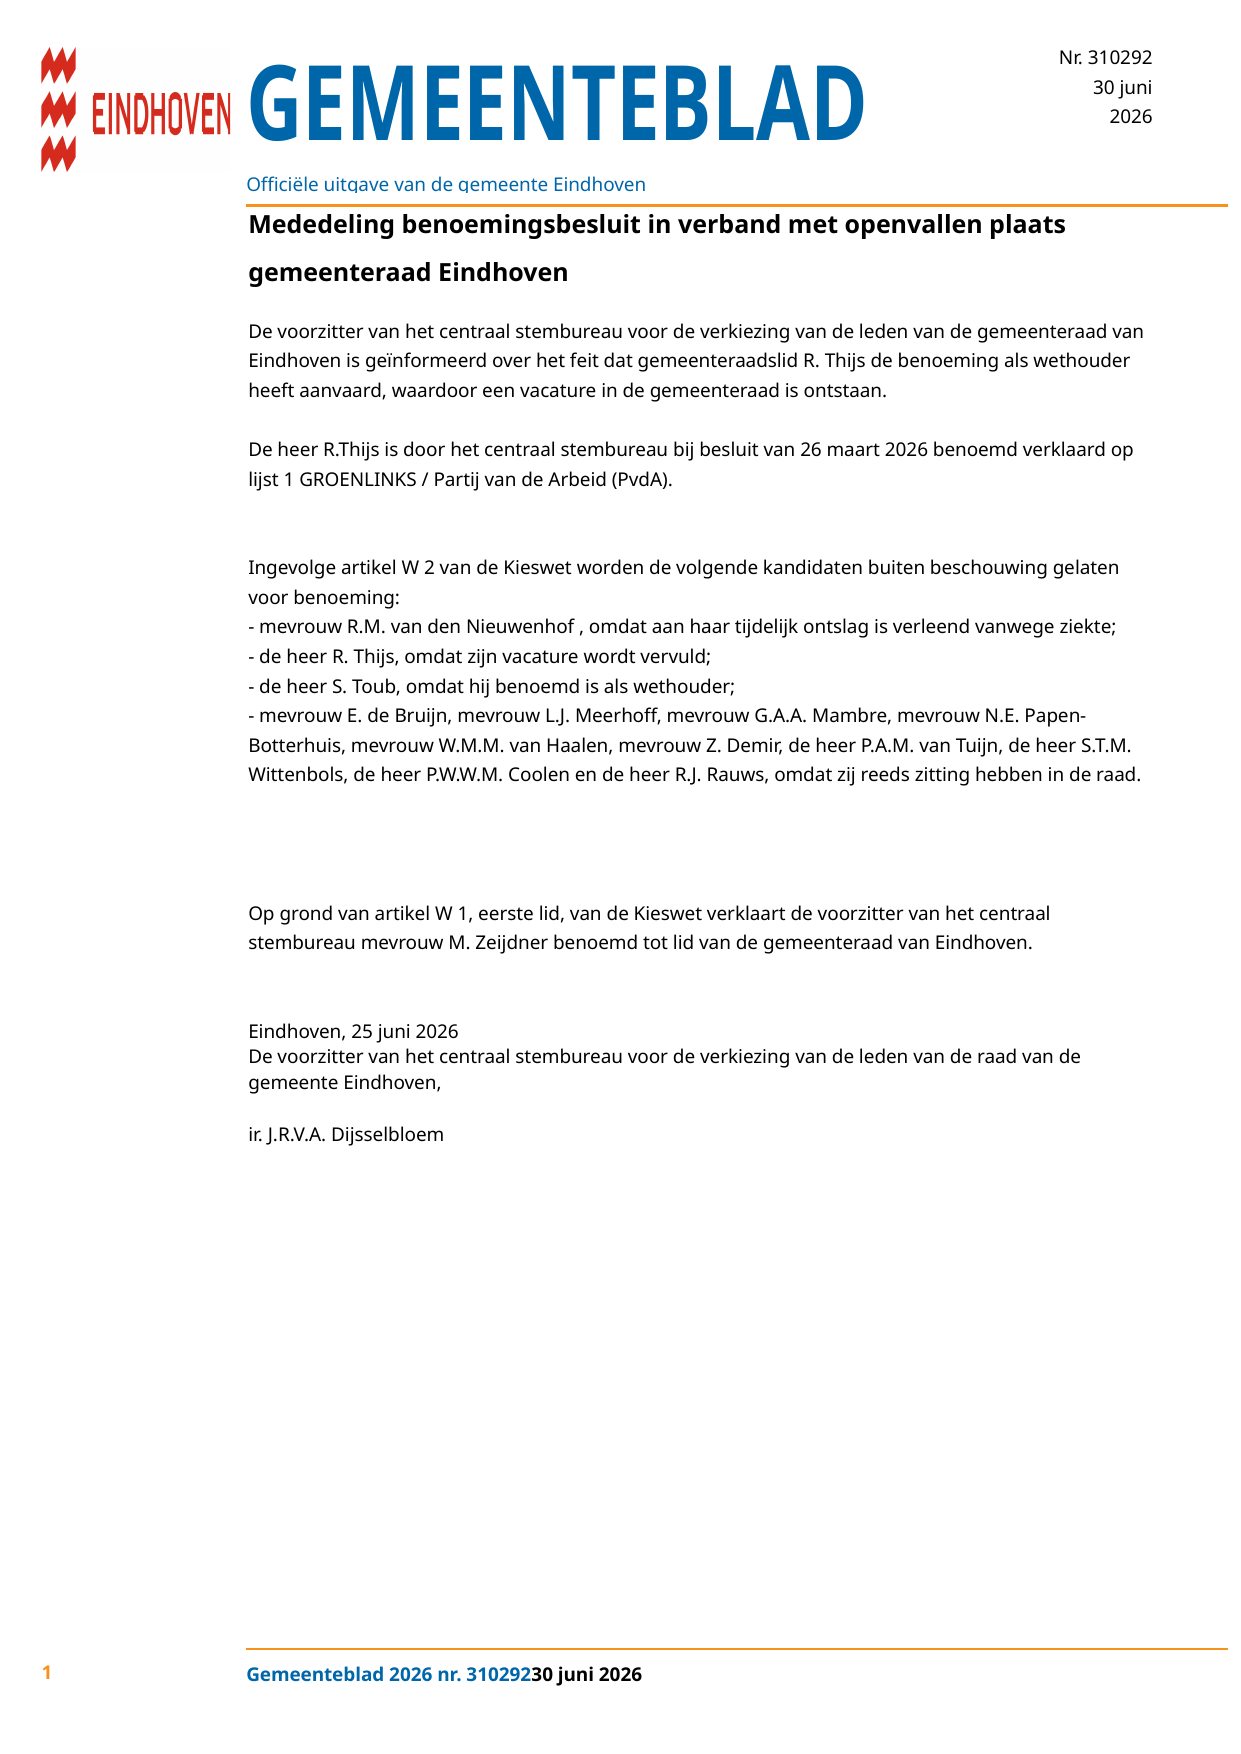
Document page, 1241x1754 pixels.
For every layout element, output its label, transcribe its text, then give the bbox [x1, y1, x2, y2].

text De heer R.Thijs is door het centraal stembureau bij besluit van 26 maart 2026 benoemd verklaard op lijst 1 GROENLINKS / Partij van de Arbeid (PvdA). [248, 436, 1152, 492]
text ir. J.R.V.A. Dijsselbloem [248, 1121, 1152, 1147]
text De voorzitter van het centraal stembureau voor de verkiezing van de leden van de gemeenteraad van Eindhoven is geïnformeerd over het feit dat gemeenteraadslid R. Thijs de benoeming als wethouder heeft aanvaard, waardoor een vacature in de gemeenteraad is ontstaan. [248, 318, 1152, 403]
text Ingevolge artikel W 2 van de Kieswet worden de volgende kandidaten buiten beschouwing gelaten voor benoeming: [248, 554, 1152, 610]
text - mevrouw E. de Bruijn, mevrouw L.J. Meerhoff, mevrouw G.A.A. Mambre, mevrouw N.E. Papen-Botterhuis, mevrouw W.M.M. van Haalen, mevrouw Z. Demir, de heer P.A.M. van Tuijn, de heer S.T.M. Wittenbols, de heer P.W.W.M. Coolen en de heer R.J. Rauws, omdat zij reeds zitting hebben in de raad. [248, 702, 1152, 787]
text - de heer R. Thijs, omdat zijn vacature wordt vervuld; [248, 643, 1152, 669]
text Mededeling benoemingsbesluit in verband met openvallen plaats gemeenteraad Eindhoven [248, 207, 1152, 288]
text - de heer S. Toub, omdat hij benoemd is als wethouder; [248, 673, 1152, 699]
text Eindhoven, 25 juni 2026 [248, 1018, 1152, 1044]
text Op grond van artikel W 1, eerste lid, van de Kieswet verklaart de voorzitter van het centraal stembureau mevrouw M. Zeijdner benoemd tot lid van de gemeenteraad van Eindhoven. [248, 900, 1152, 955]
text De voorzitter van het centraal stembureau voor de verkiezing van de leden van de raad van de gemeente Eindhoven, [248, 1044, 1152, 1095]
text - mevrouw R.M. van den Nieuwenhof , omdat aan haar tijdelijk ontslag is verleend vanwege ziekte; [248, 614, 1152, 639]
picture [41, 47, 231, 172]
